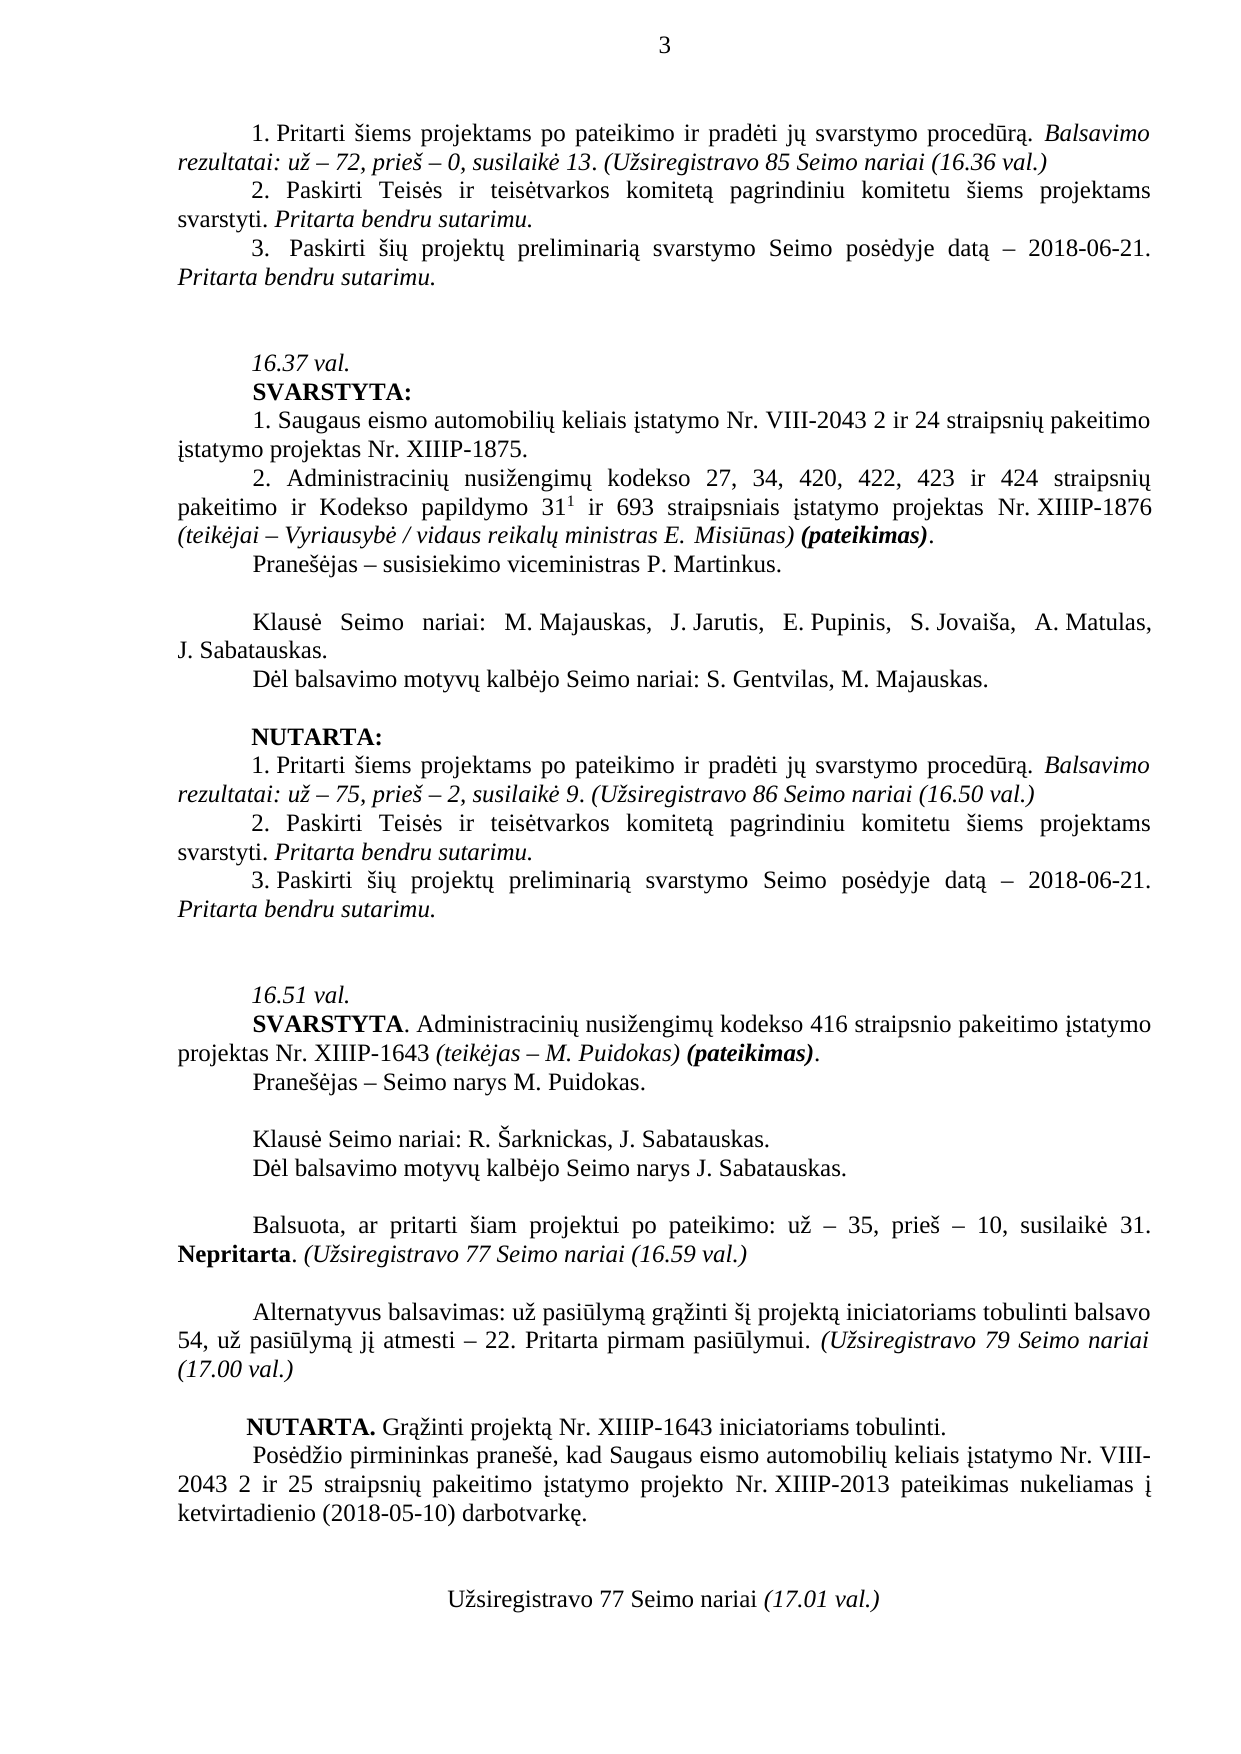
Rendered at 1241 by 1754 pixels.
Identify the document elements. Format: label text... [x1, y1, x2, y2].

text Dėl balsavimo motyvų kalbėjo Seimo nariai: S. Gentvilas, M. Majauskas. [177, 664, 1152, 693]
text Pranešėjas – Seimo narys M. Puidokas. [177, 1067, 1152, 1096]
text 1. Saugaus eismo automobilių keliais įstatymo Nr. VIII-2043 2 ir 24 straipsnių pakeitimo įstatymo projektas Nr. XIIIP-1875. [177, 406, 1152, 463]
text 2. Paskirti Teisės ir teisėtvarkos komitetą pagrindiniu komitetu šiems projektams svarstyti. Pritarta bendru sutarimu. [177, 176, 1152, 233]
text Posėdžio pirmininkas pranešė, kad Saugaus eismo automobilių keliais įstatymo Nr. VIII-2043 2 ir 25 straipsnių pakeitimo įstatymo projekto Nr. XIIIP-2013 pateikimas nukeliamas į ketvirtadienio (2018-05-10) darbotvarkę. [177, 1441, 1152, 1527]
text Balsuota, ar pritarti šiam projektui po pateikimo: už – 35, prieš – 10, susilaikė 31. Nepritarta. (Užsiregistravo 77 Seimo nariai (16.59 val.) [177, 1211, 1152, 1268]
text Dėl balsavimo motyvų kalbėjo Seimo narys J. Sabatauskas. [177, 1153, 1152, 1182]
text 16.51 val. [177, 981, 1152, 1009]
text Klausė Seimo nariai: R. Šarknickas, J. Sabatauskas. [177, 1124, 1152, 1153]
text 1. Pritarti šiems projektams po pateikimo ir pradėti jų svarstymo procedūrą. Balsavimo rezultatai: už – 75, prieš – 2, susilaikė 9. (Užsiregistravo 86 Seimo nariai (16.50 val.) [177, 751, 1152, 808]
text Užsiregistravo 77 Seimo nariai (17.01 val.) [177, 1584, 1152, 1613]
text 1. Pritarti šiems projektams po pateikimo ir pradėti jų svarstymo procedūrą. Balsavimo rezultatai: už – 72, prieš – 0, susilaikė 13. (Užsiregistravo 85 Seimo nariai (16.36 val.) [177, 118, 1152, 176]
text SVARSTYTA: [177, 377, 1152, 406]
text 16.37 val. [177, 348, 1152, 377]
text Klausė Seimo nariai: M. Majauskas, J. Jarutis, E. Pupinis, S. Jovaiša, A. Matulas, J. Sabatauskas. [177, 607, 1152, 664]
text SVARSTYTA. Administracinių nusižengimų kodekso 416 straipsnio pakeitimo įstatymo projektas Nr. XIIIP-1643 (teikėjas – M. Puidokas) (pateikimas). [177, 1009, 1152, 1067]
text NUTARTA: [177, 722, 1152, 751]
text 2. Paskirti Teisės ir teisėtvarkos komitetą pagrindiniu komitetu šiems projektams svarstyti. Pritarta bendru sutarimu. [177, 808, 1152, 866]
text 3. Paskirti šių projektų preliminarią svarstymo Seimo posėdyje datą – 2018-06-21. Pritarta bendru sutarimu. [177, 866, 1152, 923]
text NUTARTA. Grąžinti projektą Nr. XIIIP-1643 iniciatoriams tobulinti. [177, 1412, 1152, 1441]
text 3. Paskirti šių projektų preliminarią svarstymo Seimo posėdyje datą – 2018-06-21. Pritarta bendru sutarimu. [177, 233, 1152, 291]
text 2. Administracinių nusižengimų kodekso 27, 34, 420, 422, 423 ir 424 straipsnių pakeitimo ir Kodekso papildymo 311 ir 693 straipsniais įstatymo projektas Nr. XIIIP-1876 (teikėjai – Vyriausybė / vidaus reikalų ministras E. Misiūnas) (pateikimas). [177, 463, 1152, 549]
text Alternatyvus balsavimas: už pasiūlymą grąžinti šį projektą iniciatoriams tobulinti balsavo 54, už pasiūlymą jį atmesti – 22. Pritarta pirmam pasiūlymui. (Užsiregistravo 79 Seimo nariai (17.00 val.) [177, 1297, 1152, 1383]
text Pranešėjas – susisiekimo viceministras P. Martinkus. [177, 549, 1152, 578]
